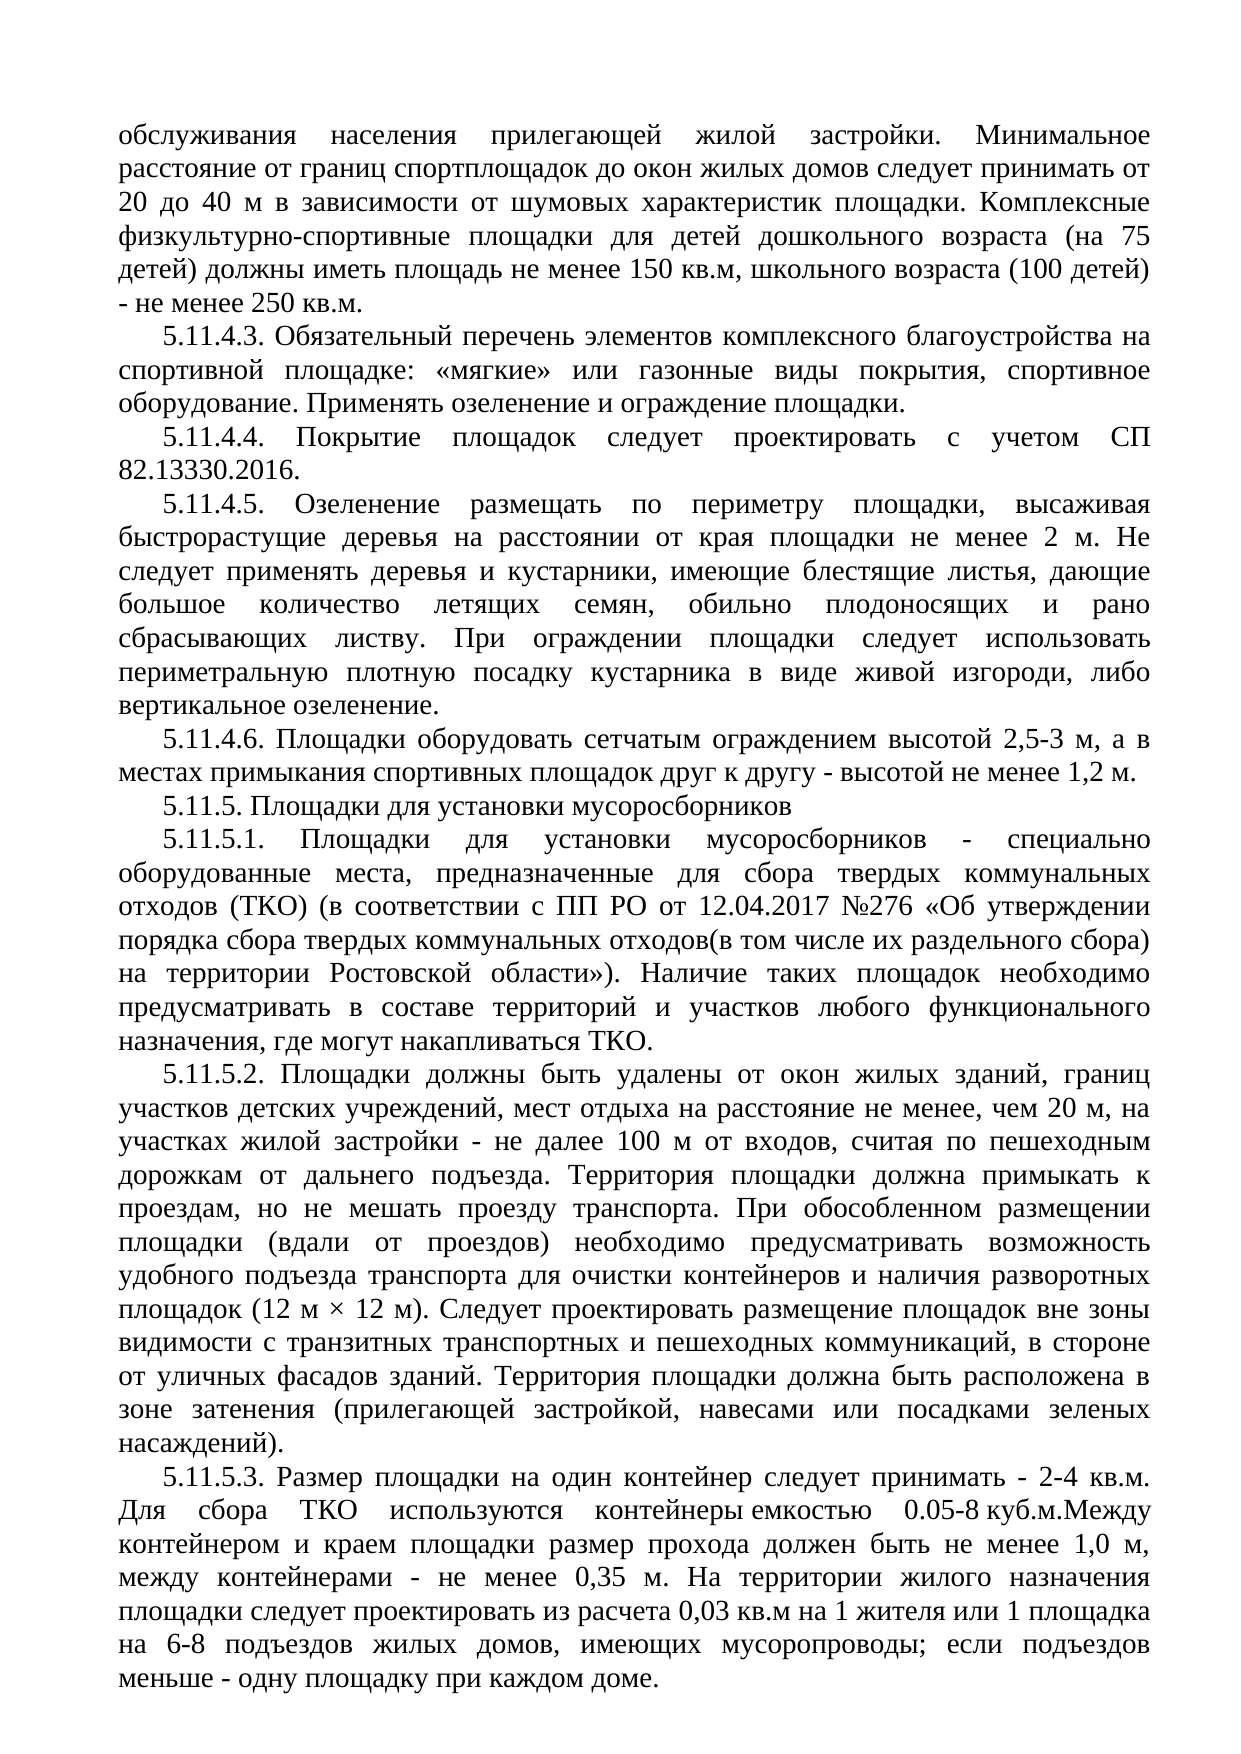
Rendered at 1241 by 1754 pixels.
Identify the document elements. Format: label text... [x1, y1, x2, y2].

text 5.11.5. Площадки для установки мусоросборников [118, 788, 1152, 821]
text обслуживания населения прилегающей жилой застройки. Минимальное расстояние от границ спортплощадок до окон жилых домов следует принимать от 20 до 40 м в зависимости от шумовых характеристик площадки. Комплексные физкультурно-спортивные площадки для детей дошкольного возраста (на 75 детей) должны иметь площадь не менее 150 кв.м, школьного возраста (100 детей) - не менее 250 кв.м. [118, 117, 1152, 318]
text 5.11.5.2. Площадки должны быть удалены от окон жилых зданий, границ участков детских учреждений, мест отдыха на расстояние не менее, чем 20 м, на участках жилой застройки - не далее 100 м от входов, считая по пешеходным дорожкам от дальнего подъезда. Территория площадки должна примыкать к проездам, но не мешать проезду транспорта. При обособленном размещении площадки (вдали от проездов) необходимо предусматривать возможность удобного подъезда транспорта для очистки контейнеров и наличия разворотных площадок (12 м × 12 м). Следует проектировать размещение площадок вне зоны видимости с транзитных транспортных и пешеходных коммуникаций, в стороне от уличных фасадов зданий. Территория площадки должна быть расположена в зоне затенения (прилегающей застройкой, навесами или посадками зеленых насаждений). [118, 1056, 1152, 1459]
text 5.11.4.4. Покрытие площадок следует проектировать с учетом СП 82.13330.2016. [118, 419, 1152, 486]
text 5.11.4.5. Озеленение размещать по периметру площадки, высаживая быстрорастущие деревья на расстоянии от края площадки не менее 2 м. Не следует применять деревья и кустарники, имеющие блестящие листья, дающие большое количество летящих семян, обильно плодоносящих и рано сбрасывающих листву. При ограждении площадки следует использовать периметральную плотную посадку кустарника в виде живой изгороди, либо вертикальное озеленение. [118, 486, 1152, 721]
text 5.11.5.1. Площадки для установки мусоросборников - специально оборудованные места, предназначенные для сбора твердых коммунальных отходов (ТКО) (в соответствии с ПП РО от 12.04.2017 №276 «Об утверждении порядка сбора твердых коммунальных отходов(в том числе их раздельного сбора) на территории Ростовской области»). Наличие таких площадок необходимо предусматривать в составе территорий и участков любого функционального назначения, где могут накапливаться ТКО. [118, 821, 1152, 1056]
text 5.11.5.3. Размер площадки на один контейнер следует принимать - 2-4 кв.м. Для сбора ТКО используются контейнеры емкостью 0.05-8 куб.м.Между контейнером и краем площадки размер прохода должен быть не менее 1,0 м, между контейнерами - не менее 0,35 м. На территории жилого назначения площадки следует проектировать из расчета 0,03 кв.м на 1 жителя или 1 площадка на 6-8 подъездов жилых домов, имеющих мусоропроводы; если подъездов меньше - одну площадку при каждом доме. [118, 1459, 1152, 1693]
text 5.11.4.6. Площадки оборудовать сетчатым ограждением высотой 2,5-3 м, а в местах примыкания спортивных площадок друг к другу - высотой не менее 1,2 м. [118, 721, 1152, 788]
text 5.11.4.3. Обязательный перечень элементов комплексного благоустройства на спортивной площадке: «мягкие» или газонные виды покрытия, спортивное оборудование. Применять озеленение и ограждение площадки. [118, 318, 1152, 419]
